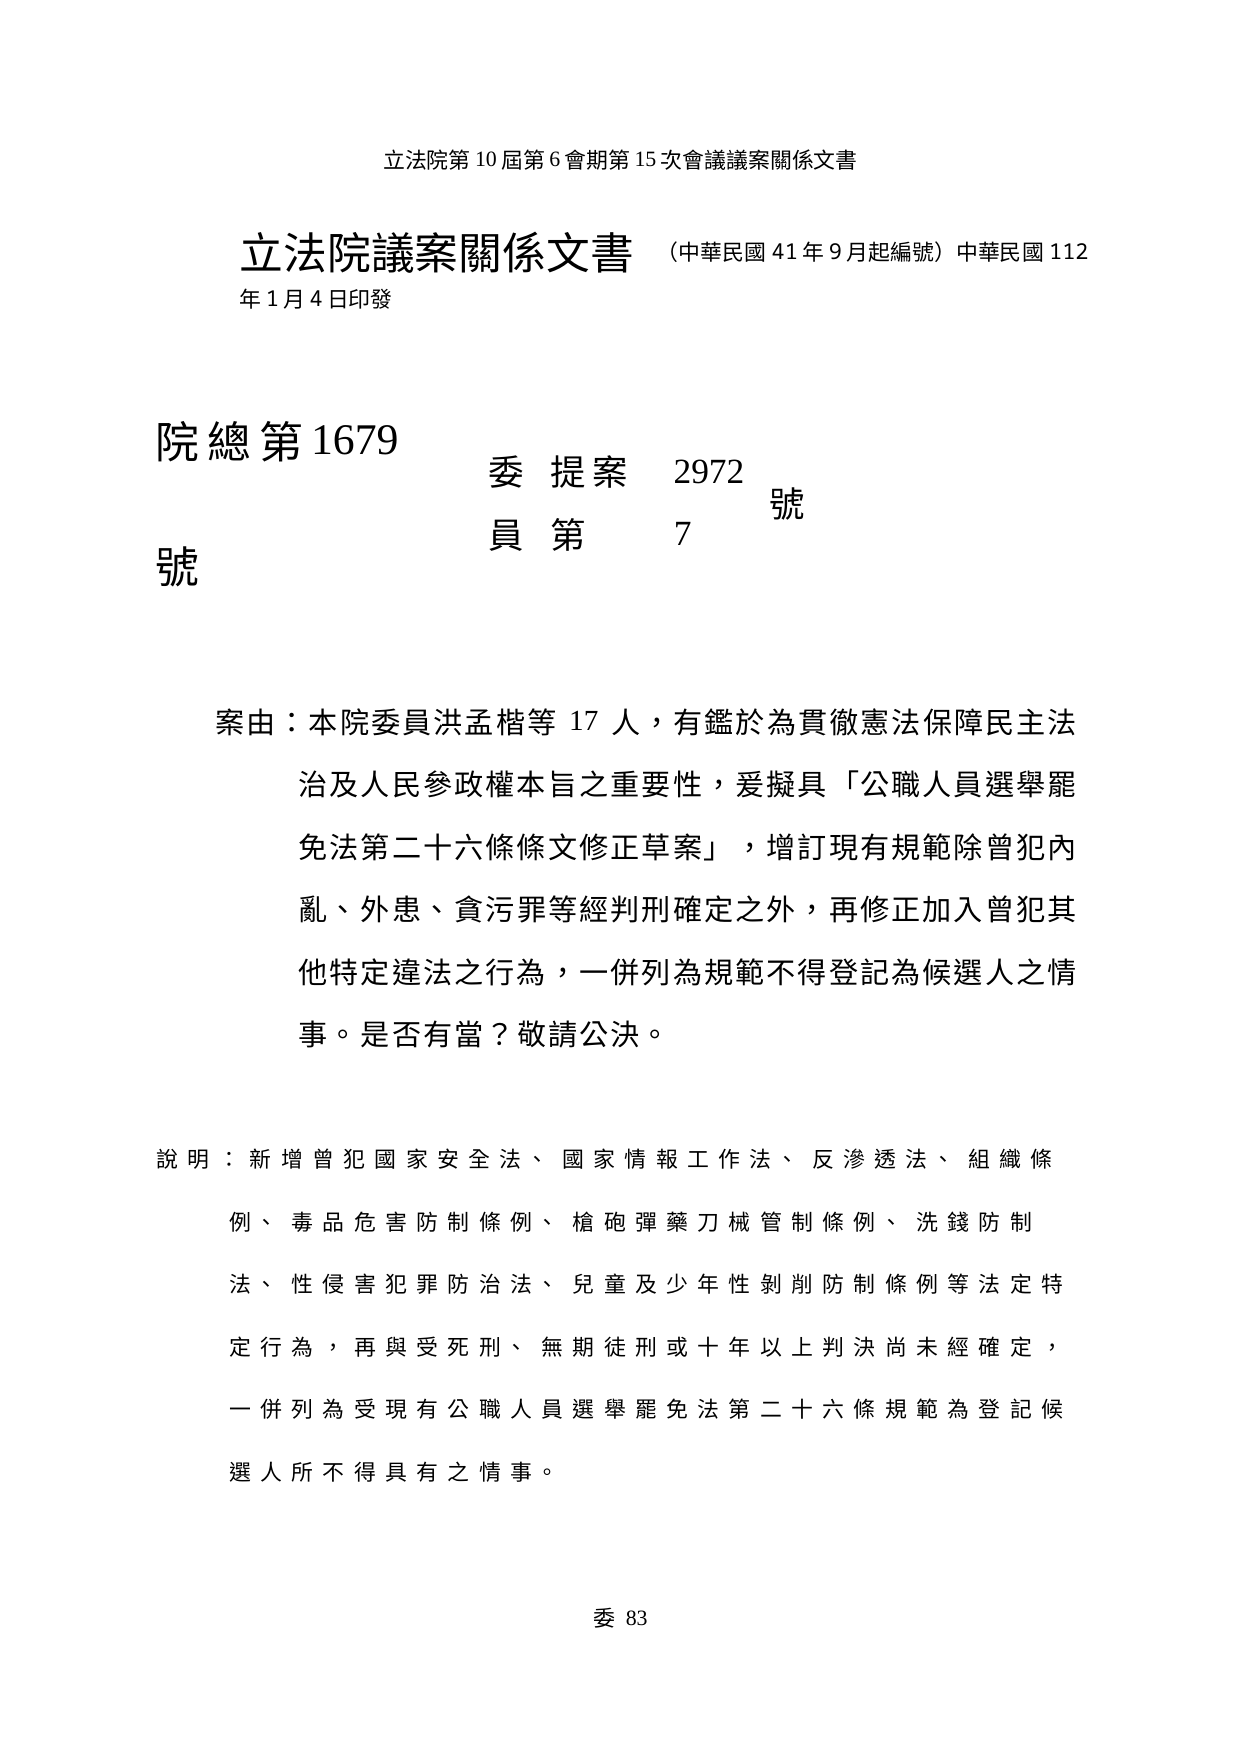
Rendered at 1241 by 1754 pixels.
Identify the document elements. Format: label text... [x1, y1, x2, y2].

table_header [800, 377, 804, 627]
text 立法院議案關係文書 （中華民國41年9月起編號）中華民國112年1月4日印發 [239, 219, 1089, 314]
text 說明：新增曾犯國家安全法、國家情報工作法、反滲透法、組織條例、毒品危害防制條例、槍砲彈藥刀械管制條例、洗錢防制法、性侵害犯罪防治法、兒童及少年性剝削防制條例等法定特定行為，再與受死刑、無期徒刑或十年以上判決尚未經確定，一併列為受現有公職人員選舉罷免法第二十六條規範為登記候選人所不得具有之情事。 [151, 1127, 1089, 1502]
table_header 號 [763, 377, 799, 627]
table_header 院總第1679號 [151, 377, 431, 627]
table_header 提案第 [545, 377, 651, 627]
text 案由：本院委員洪孟楷等17人，有鑑於為貫徹憲法保障民主法治及人民參政權本旨之重要性，爰擬具「公職人員選舉罷免法第二十六條條文修正草案」，增訂現有規範除曾犯內亂、外患、貪污罪等經判刑確定之外，再修正加入曾犯其他特定違法之行為，一併列為規範不得登記為候選人之情事。是否有當？敬請公決。 [206, 689, 1089, 1064]
table_header 29727 [651, 377, 763, 627]
table_header [804, 377, 819, 627]
table_header 委員 [431, 377, 545, 627]
